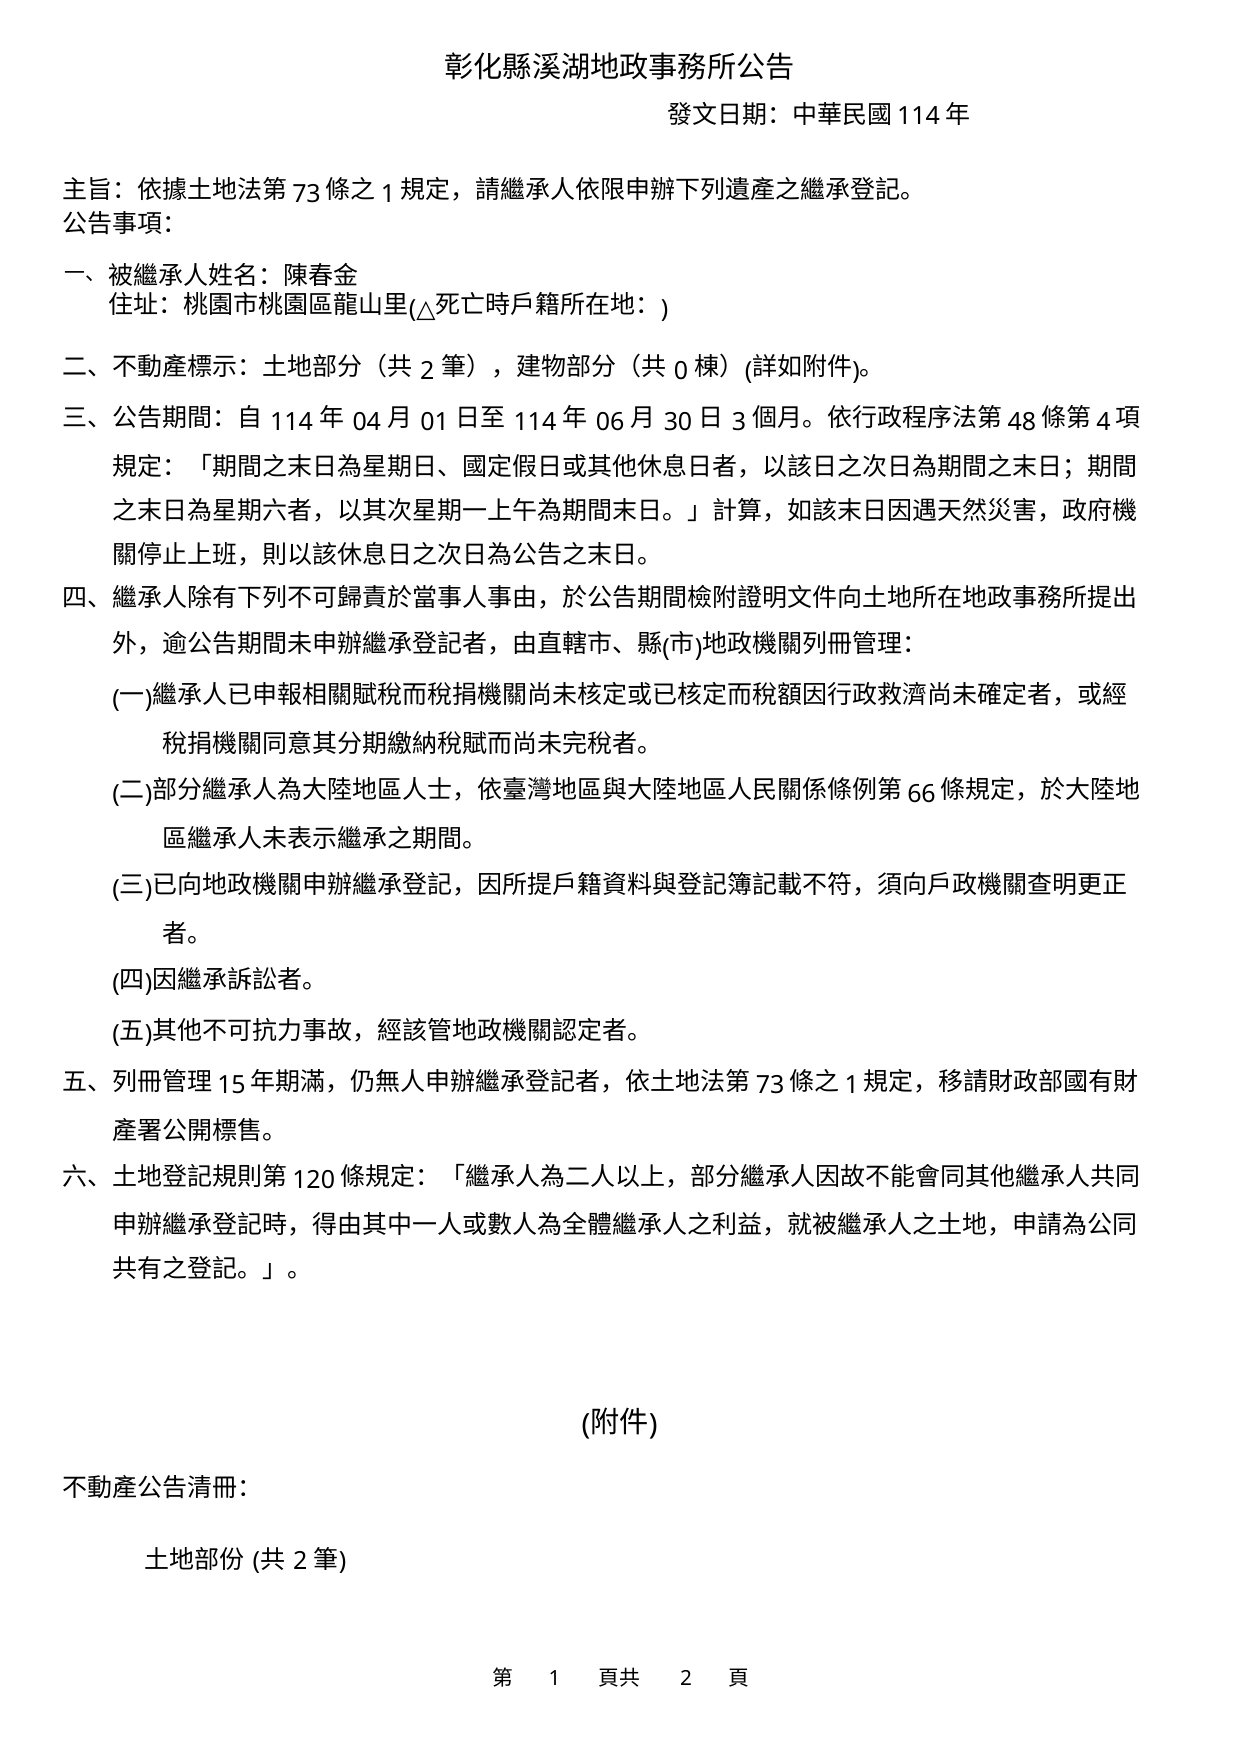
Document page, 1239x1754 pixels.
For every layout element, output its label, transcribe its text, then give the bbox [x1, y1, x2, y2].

table_cell 一、 [62, 261, 109, 312]
table_cell [523, 135, 585, 176]
table_cell [1177, 312, 1239, 353]
table_header [1177, 0, 1239, 41]
table_cell [523, 95, 585, 135]
table_cell [1177, 1658, 1239, 1698]
table_cell [109, 1352, 482, 1392]
table_cell [62, 1598, 109, 1657]
table_cell [653, 95, 667, 135]
table_cell 主旨：依據土地法第73條之1規定，請繼承人依限申辦下列遺產之繼承登記。 公告事項： [62, 176, 1177, 261]
table_cell [1177, 176, 1239, 216]
table_cell [1177, 41, 1239, 94]
table_cell 二、不動產標示：土地部分（共 2 筆），建物部分（共 0 棟）(詳如附件)。 三、公告期間：自 114 年 04 月 01 日至 114 年 06 月 30 日 3 個月。依行政程序法第48條第4項 規定：「期間之末日為星期日、國定假日或其他休息日者，以該日之次日為期間之末日；期間 之末日為星期六者，以其次星期一上午為期間末日。」計算，如該末日因遇天然災害，政府機 關停止上班，則以該休息日之次日為公告之末日。 四、繼承人除有下列不可歸責於當事人事由，於公告期間檢附證明文件向土地所在地政事務所提出 外，逾公告期間未申辦繼承登記者，由直轄市、縣(市)地政機關列冊管理： (一)繼承人已申報相關賦稅而稅捐機關尚未核定或已核定而稅額因行政救濟尚未確定者，或經 稅捐機關同意其分期繳納稅賦而尚未完稅者。 (二)部分繼承人為大陸地區人士，依臺灣地區與大陸地區人民關係條例第66條規定，於大陸地 區繼承人未表示繼承之期間。 (三)已向地政機關申辦繼承登記，因所提戶籍資料與登記簿記載不符，須向戶政機關查明更正 者。 (四)因繼承訴訟者。 (五)其他不可抗力事故，經該管地政機關認定者。 五、列冊管理15年期滿，仍無人申辦繼承登記者，依土地法第73條之1規定，移請財政部國有財 產署公開標售。 六、土地登記規則第120條規定：「繼承人為二人以上，部分繼承人因故不能會同其他繼承人共同 申辦繼承登記時，得由其中一人或數人為全體繼承人之利益，就被繼承人之土地，申請為公同 共有之登記。」。 [62, 353, 1177, 1352]
table_cell [1177, 95, 1239, 135]
table_cell [667, 1598, 718, 1657]
table_cell 頁 [718, 1658, 759, 1698]
table_header [62, 0, 109, 41]
table_cell 頁共 [585, 1658, 653, 1698]
table_cell [759, 1658, 1177, 1698]
table_cell [62, 312, 109, 353]
table_cell [483, 95, 523, 135]
table_header [0, 0, 62, 41]
table_cell [718, 135, 759, 176]
table_cell [759, 1598, 1177, 1657]
table_cell 彰化縣溪湖地政事務所公告 [62, 41, 1177, 94]
table_cell [109, 95, 482, 135]
table_cell [1177, 216, 1239, 261]
table_cell 土地部份 (共 2 筆) [62, 1526, 1177, 1597]
table_cell [0, 1598, 62, 1657]
table_cell 被繼承人姓名：陳春金 住址：桃園市桃園區龍山里(△死亡時戶籍所在地：) [109, 261, 1177, 353]
table_cell [483, 1598, 523, 1657]
table_cell [585, 95, 653, 135]
table_cell (附件) [62, 1392, 1177, 1453]
table_cell [0, 353, 62, 1352]
table_cell [62, 1352, 109, 1392]
table_cell 第 [483, 1658, 523, 1698]
table_cell [0, 176, 62, 216]
table_cell [62, 95, 109, 135]
table_cell [62, 1658, 109, 1698]
table_cell [523, 1352, 585, 1392]
table_cell [585, 1352, 653, 1392]
table_cell [0, 1454, 62, 1526]
table_header [759, 0, 1177, 41]
table_cell [1177, 1598, 1239, 1657]
table_header [653, 0, 667, 41]
table_cell [0, 41, 62, 94]
table_cell [109, 135, 482, 176]
table_cell [718, 1598, 759, 1657]
table_header [109, 0, 482, 41]
table_cell [483, 135, 523, 176]
table_cell [1177, 261, 1239, 312]
table_cell [585, 1598, 653, 1657]
table_cell [1177, 135, 1239, 176]
table_cell 1 [523, 1658, 585, 1698]
table_cell [653, 1352, 667, 1392]
table_header [523, 0, 585, 41]
table_header [585, 0, 653, 41]
table_header [667, 0, 718, 41]
table_cell [0, 1526, 62, 1597]
table_cell [0, 95, 62, 135]
table_cell [1177, 1526, 1239, 1597]
table_cell [667, 1352, 718, 1392]
table_cell [653, 1598, 667, 1657]
table_cell [483, 1352, 523, 1392]
table_cell [759, 1352, 1177, 1392]
table_cell [0, 1392, 62, 1453]
table_cell 發文日期：中華民國114年 [667, 95, 1177, 135]
table_cell [109, 1658, 482, 1698]
table_cell [1177, 353, 1239, 1352]
table_cell 不動產公告清冊： [62, 1454, 1177, 1526]
table_cell [0, 261, 62, 312]
table_header [483, 0, 523, 41]
table_cell [62, 135, 109, 176]
table_cell [0, 135, 62, 176]
table_cell [0, 1658, 62, 1698]
table_cell [718, 1352, 759, 1392]
table_header [718, 0, 759, 41]
table_cell [667, 135, 718, 176]
table_cell [523, 1598, 585, 1657]
table_cell [1177, 1392, 1239, 1453]
table_cell 2 [653, 1658, 718, 1698]
table_cell [759, 135, 1177, 176]
table_cell [0, 1352, 62, 1392]
table_cell [653, 135, 667, 176]
table_cell [109, 1598, 482, 1657]
table_cell [0, 312, 62, 353]
table_cell [585, 135, 653, 176]
table_cell [1177, 1352, 1239, 1392]
table_cell [0, 216, 62, 261]
table_cell [1177, 1454, 1239, 1526]
